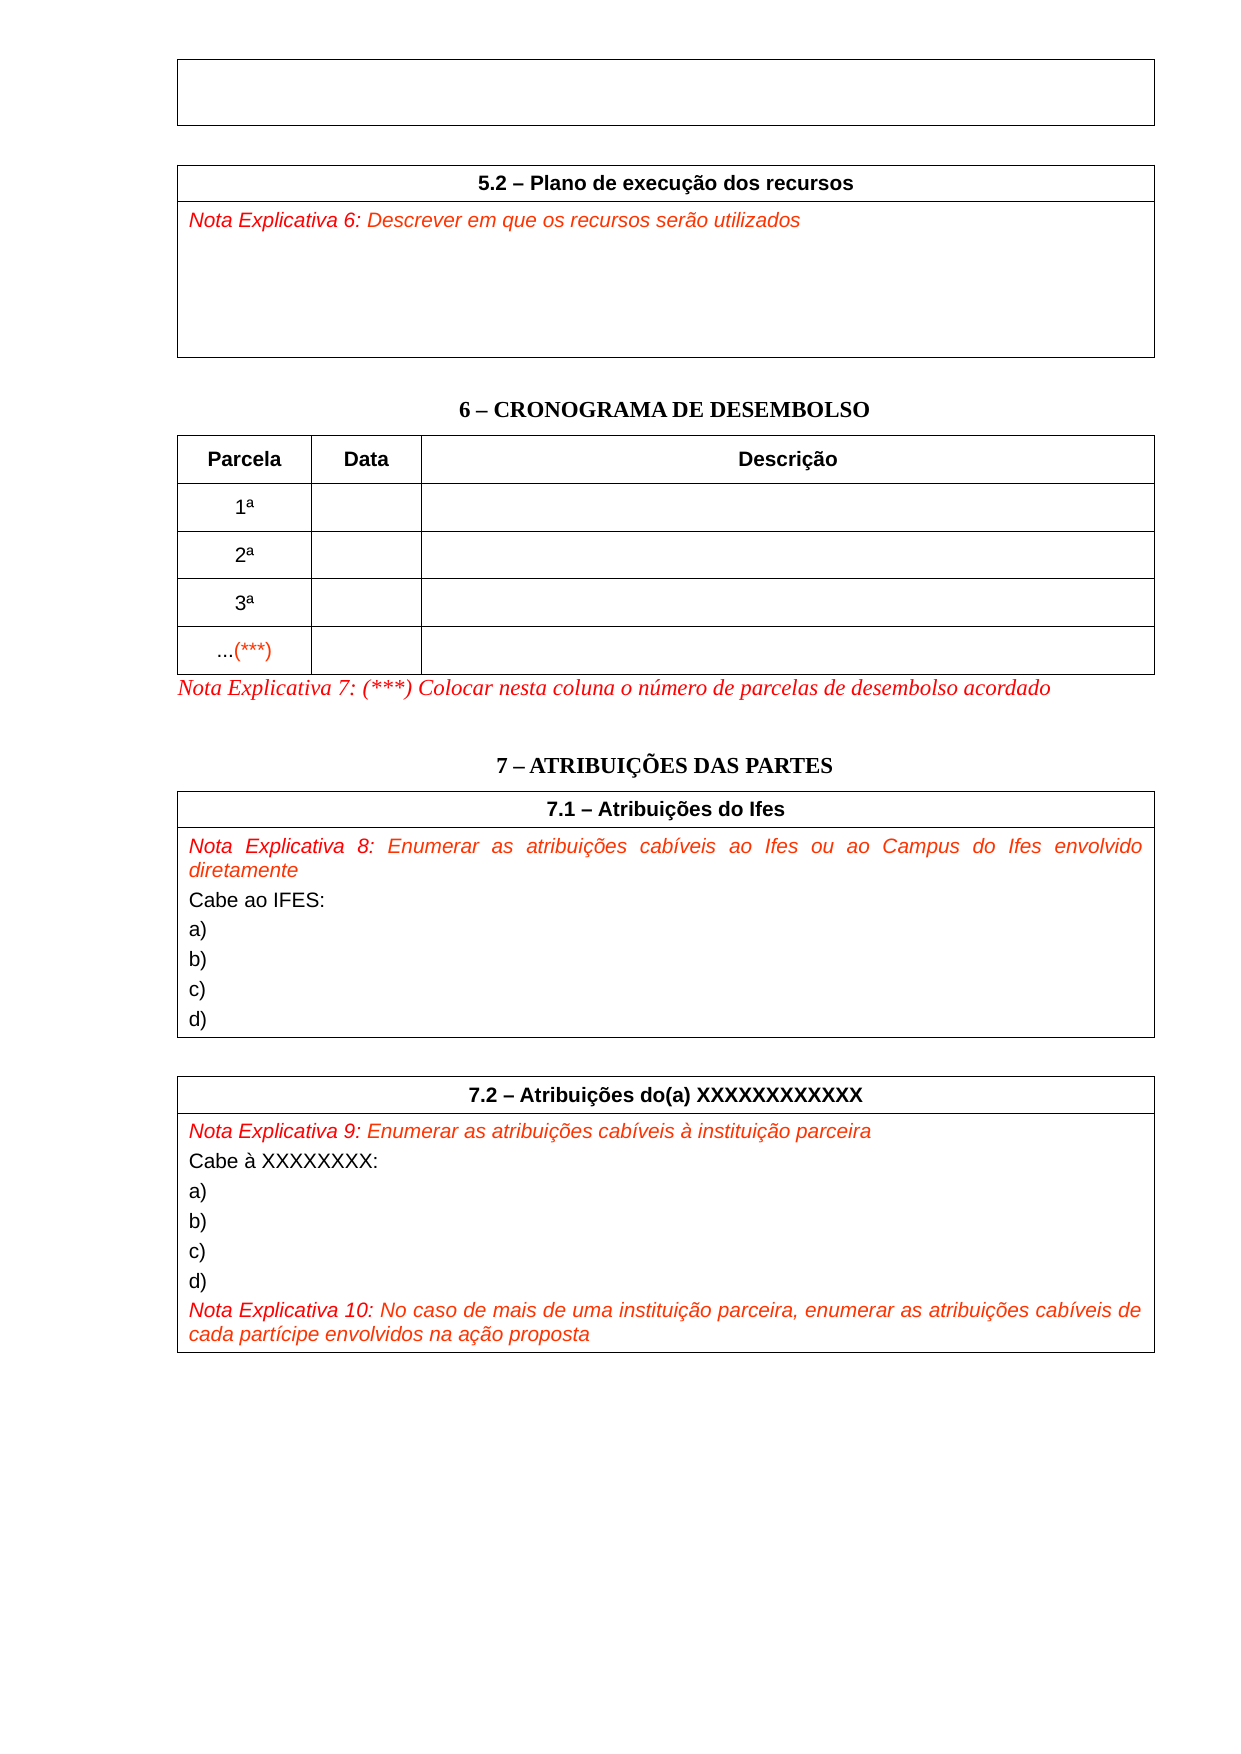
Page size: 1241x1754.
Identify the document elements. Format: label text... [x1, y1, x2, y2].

table_cell [312, 627, 421, 674]
text Nota Explicativa 7: (***) Colocar nesta coluna o número de parcelas de desembolso acordado [177, 675, 1152, 701]
table_cell [422, 484, 1154, 531]
table_cell 2ª [178, 532, 311, 578]
table_cell [178, 60, 1154, 125]
table_header Descrição [422, 436, 1154, 483]
text 6 – CRONOGRAMA DE DESEMBOLSO [177, 396, 1152, 422]
table_header Data [312, 436, 421, 483]
text 7 – ATRIBUIÇÕES DAS PARTES [177, 752, 1152, 778]
table_header 7.2 – Atribuições do(a) XXXXXXXXXXXX [178, 1077, 1154, 1112]
table_header Parcela [178, 436, 311, 483]
table_cell [422, 579, 1154, 626]
table_cell [312, 579, 421, 626]
table_cell [422, 532, 1154, 578]
table_cell Nota Explicativa 8: Enumerar as atribuições cabíveis ao Ifes ou ao Campus do Ifes envolvido diretamente Cabe ao IFES: a) b) c) d) [178, 828, 1154, 1037]
table_cell [422, 627, 1154, 674]
table_cell ...(***) [178, 627, 311, 674]
table_cell [312, 532, 421, 578]
table_cell 3ª [178, 579, 311, 626]
table_cell Nota Explicativa 9: Enumerar as atribuições cabíveis à instituição parceira Cabe à XXXXXXXX: a) b) c) d) Nota Explicativa 10: No caso de mais de uma instituição parceira, enumerar as atribuições cabíveis de cada partícipe envolvidos na ação proposta [178, 1114, 1154, 1352]
table_cell [312, 484, 421, 531]
table_header 7.1 – Atribuições do Ifes [178, 792, 1154, 827]
table_cell Nota Explicativa 6: Descrever em que os recursos serão utilizados [178, 202, 1154, 357]
table_header 5.2 – Plano de execução dos recursos [178, 166, 1154, 201]
table_cell 1ª [178, 484, 311, 531]
